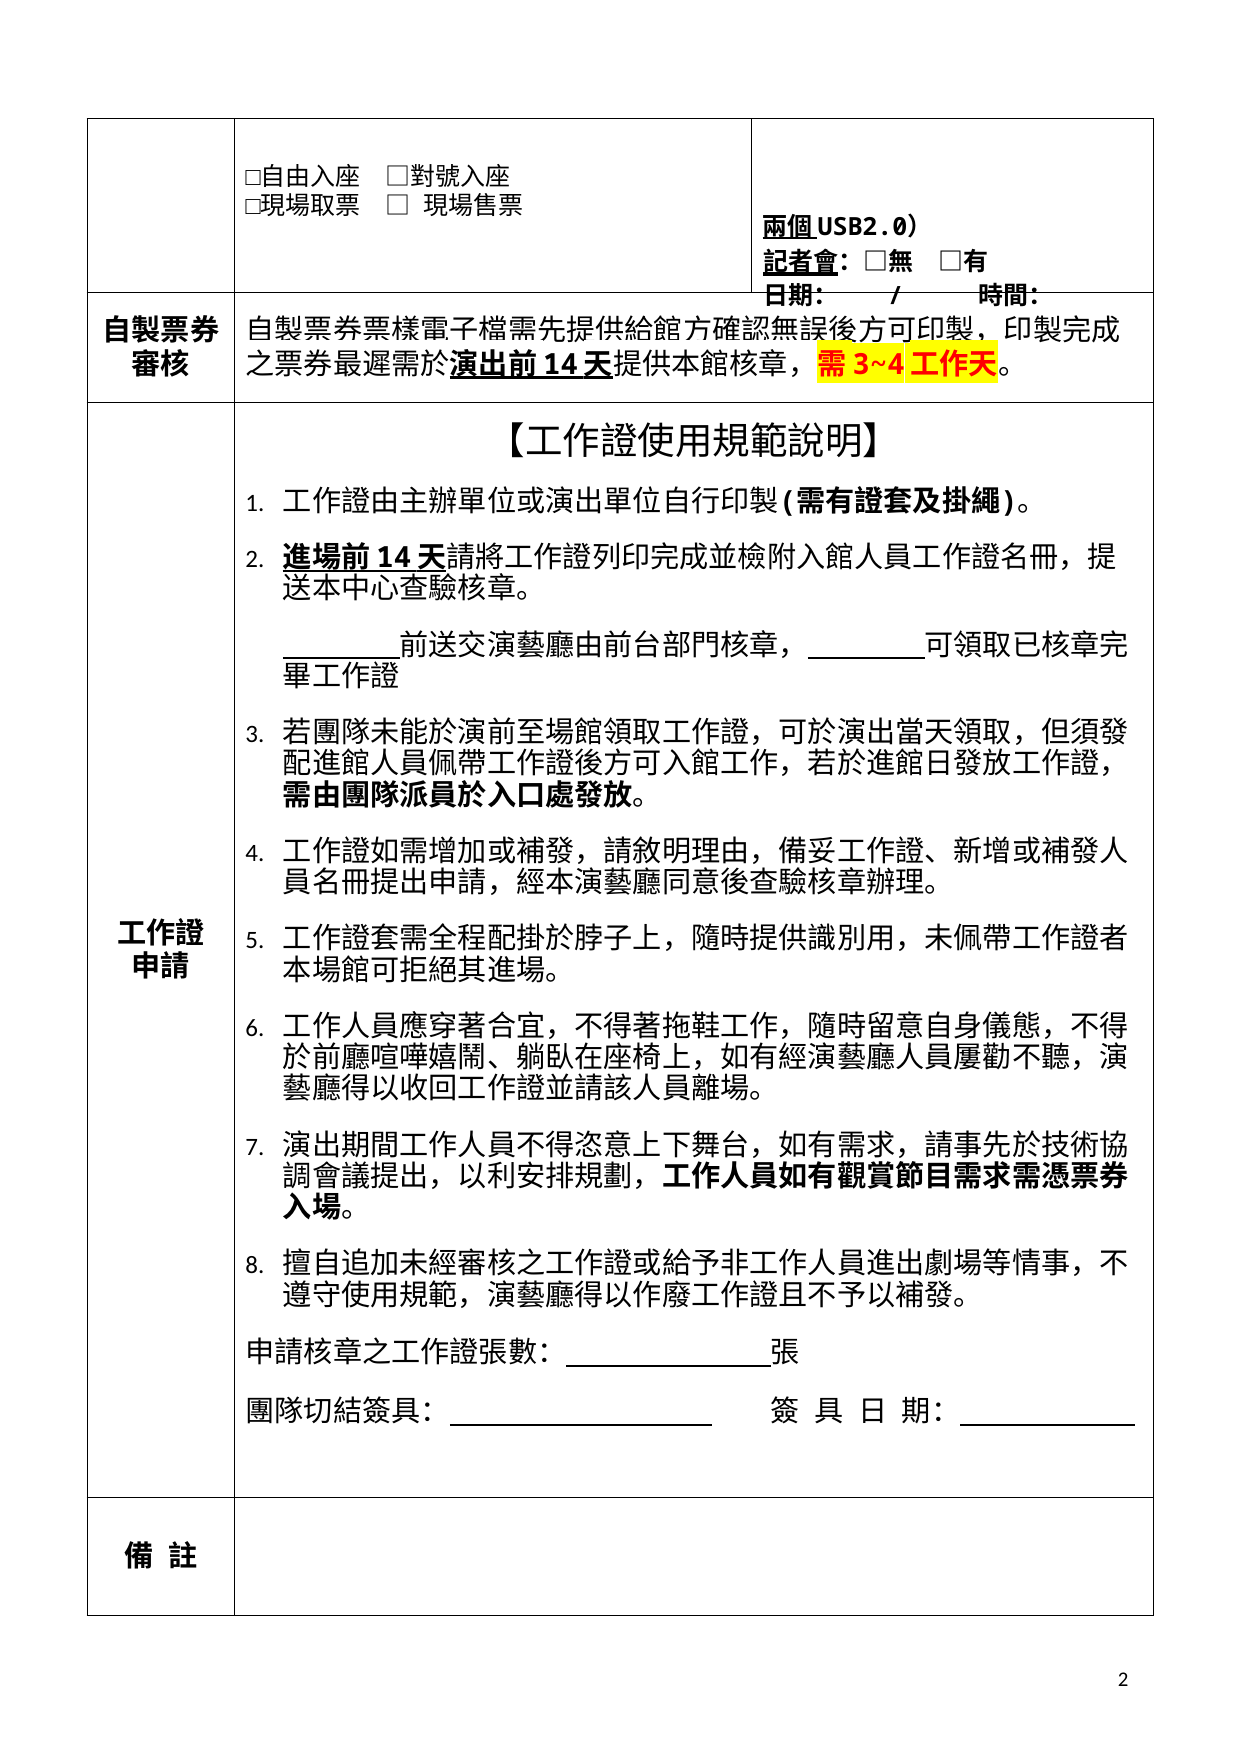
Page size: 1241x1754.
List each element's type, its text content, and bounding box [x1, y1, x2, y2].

table_cell 大幕： 落大幕：□演出前□中場□散場 不落大幕：□演出前□中場□散場 攝錄影： 開放：□演前 □演出中 □謝幕 不開放：□演前 □演出中 □謝幕 閃光燈：□開放 □不開放 大廳宣傳片：□無；□有 （檔案格式為AVI或MP4，解析度上限為1280 x 720，須自備兩個USB2.0） 記者會：□無 □有 日期： / 時間： 地點：□大廳 □舞台 □其他： [752, 119, 1153, 292]
table_cell 工作證 申請 [88, 403, 234, 1497]
table_cell [88, 119, 234, 292]
table_cell 【工作證使用規範說明】 工作證由主辦單位或演出單位自行印製(需有證套及掛繩)。 進場前14天請將工作證列印完成並檢附入館人員工作證名冊，提送本中心查驗核章。 前送交演藝廳由前台部門核章， 可領取已核章完畢工作證 若團隊未能於演前至場館領取工作證，可於演出當天領取，但須發配進館人員佩帶工作證後方可入館工作，若於進館日發放工作證，需由團隊派員於入口處發放。 工作證如需增加或補發，請敘明理由，備妥工作證、新增或補發人員名冊提出申請，經本演藝廳同意後查驗核章辦理。 工作證套需全程配掛於脖子上，隨時提供識別用，未佩帶工作證者本場館可拒絕其進場。 工作人員應穿著合宜，不得著拖鞋工作，隨時留意自身儀態，不得於前廳喧嘩嬉鬧、躺臥在座椅上，如有經演藝廳人員屢勸不聽，演藝廳得以收回工作證並請該人員離場。 演出期間工作人員不得恣意上下舞台，如有需求，請事先於技術協調會議提出，以利安排規劃，工作人員如有觀賞節目需求需憑票券入場。 擅自追加未經審核之工作證或給予非工作人員進出劇場等情事，不遵守使用規範，演藝廳得以作廢工作證且不予以補發。 申請核章之工作證張數： 張 團隊切結簽具： 簽 具 日 期： [235, 403, 1153, 1497]
table_cell 備 註 [88, 1498, 234, 1615]
table_cell □自由入座 □對號入座 □現場取票 □ 現場售票 [235, 119, 751, 292]
table_cell [235, 1498, 1153, 1615]
table_cell 自製票券票樣電子檔需先提供給館方確認無誤後方可印製，印製完成之票券最遲需於演出前14天提供本館核章，需3~4工作天。 [235, 293, 1153, 402]
table_cell 自製票券審核 [88, 293, 234, 402]
